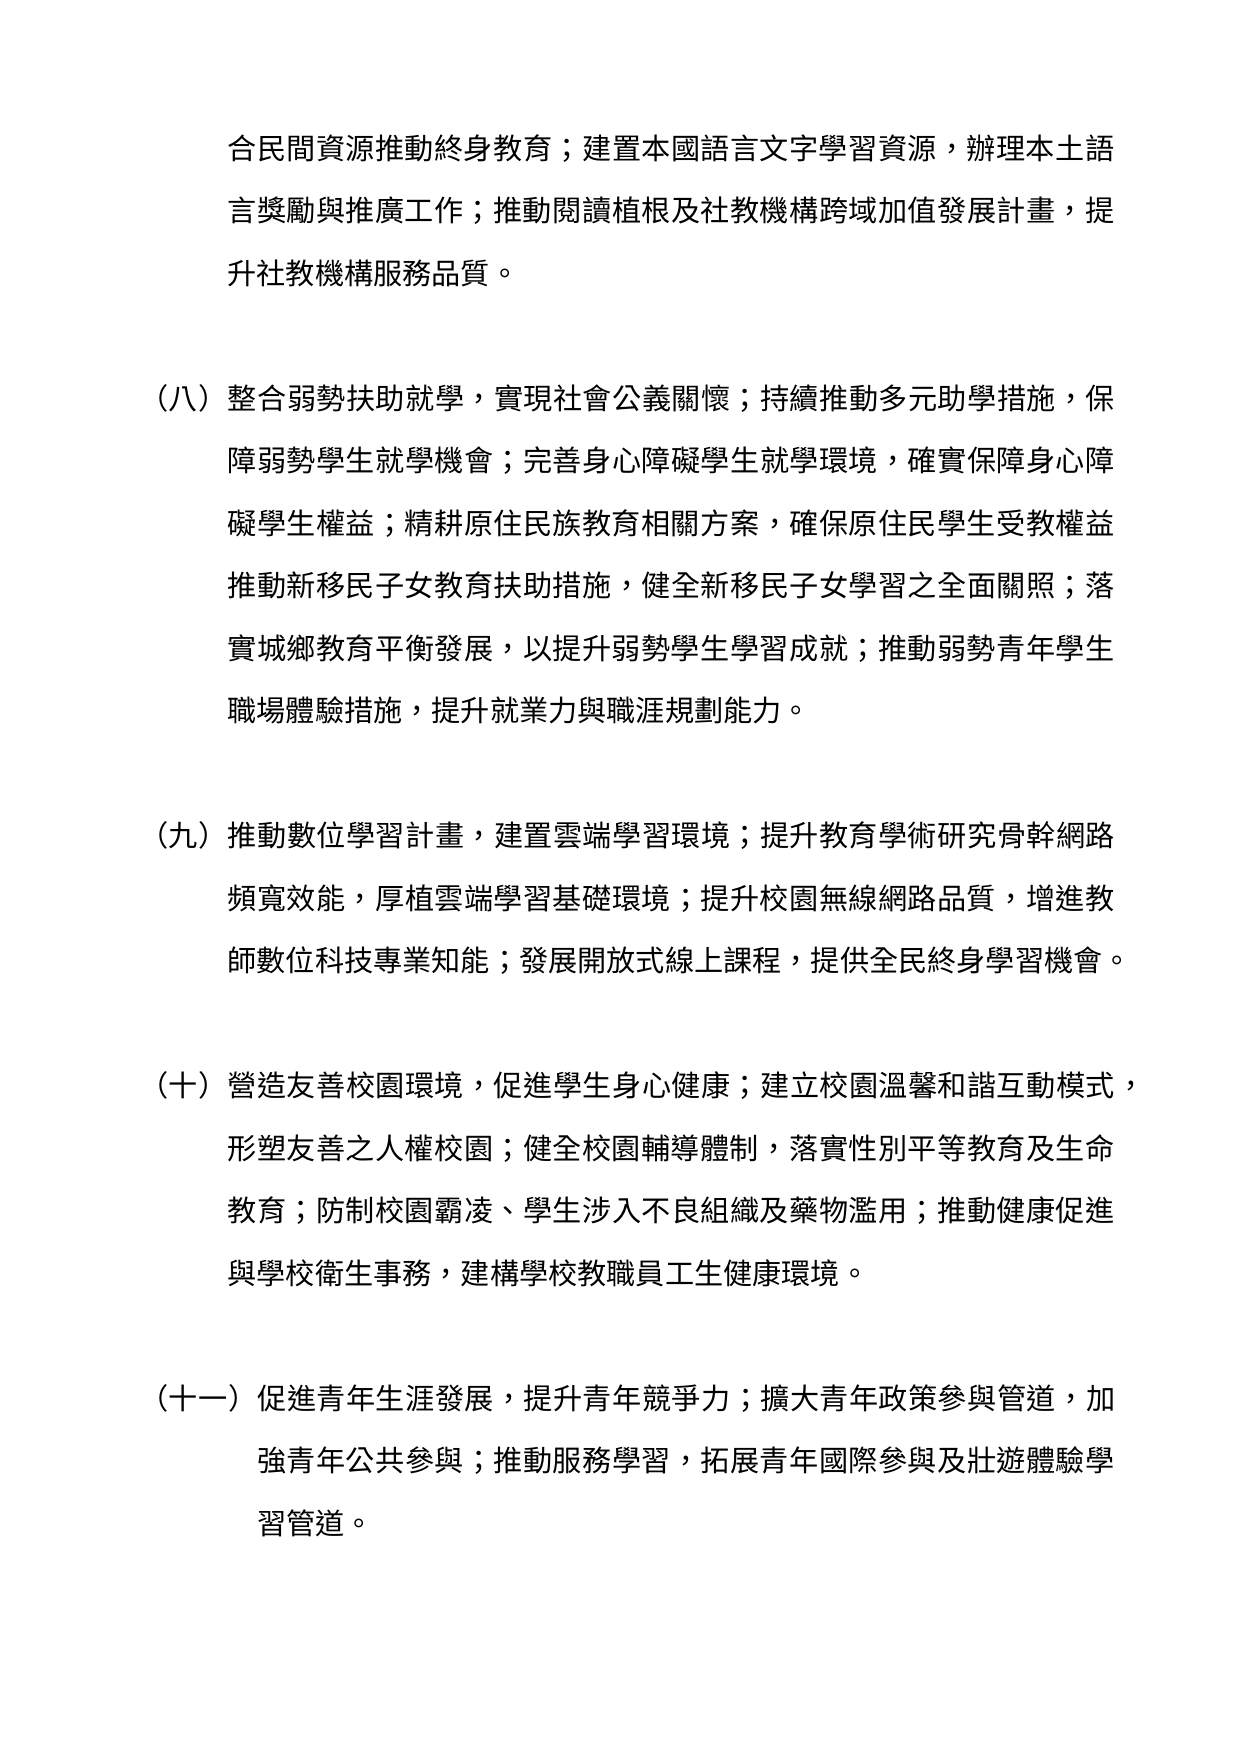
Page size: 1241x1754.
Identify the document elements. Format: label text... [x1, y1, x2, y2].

text 合民間資源推動終身教育；建置本國語言文字學習資源，辦理本土語言獎勵與推廣工作；推動閱讀植根及社教機構跨域加值發展計畫，提升社教機構服務品質。 [139, 105, 1116, 292]
text （十）營造友善校園環境，促進學生身心健康；建立校園溫馨和諧互動模式，形塑友善之人權校園；健全校園輔導體制，落實性別平等教育及生命教育；防制校園霸凌、學生涉入不良組織及藥物濫用；推動健康促進與學校衛生事務，建構學校教職員工生健康環境。 [139, 1042, 1116, 1292]
text （九）推動數位學習計畫，建置雲端學習環境；提升教育學術研究骨幹網路頻寬效能，厚植雲端學習基礎環境；提升校園無線網路品質，增進教師數位科技專業知能；發展開放式線上課程，提供全民終身學習機會。 [139, 792, 1116, 980]
text （八）整合弱勢扶助就學，實現社會公義關懷；持續推動多元助學措施，保障弱勢學生就學機會；完善身心障礙學生就學環境，確實保障身心障礙學生權益；精耕原住民族教育相關方案，確保原住民學生受教權益；推動新移民子女教育扶助措施，健全新移民子女學習之全面關照；落實城鄉教育平衡發展，以提升弱勢學生學習成就；推動弱勢青年學生職場體驗措施，提升就業力與職涯規劃能力。 [139, 355, 1116, 730]
text （十一）促進青年生涯發展，提升青年競爭力；擴大青年政策參與管道，加強青年公共參與；推動服務學習，拓展青年國際參與及壯遊體驗學習管道。 [139, 1355, 1116, 1542]
